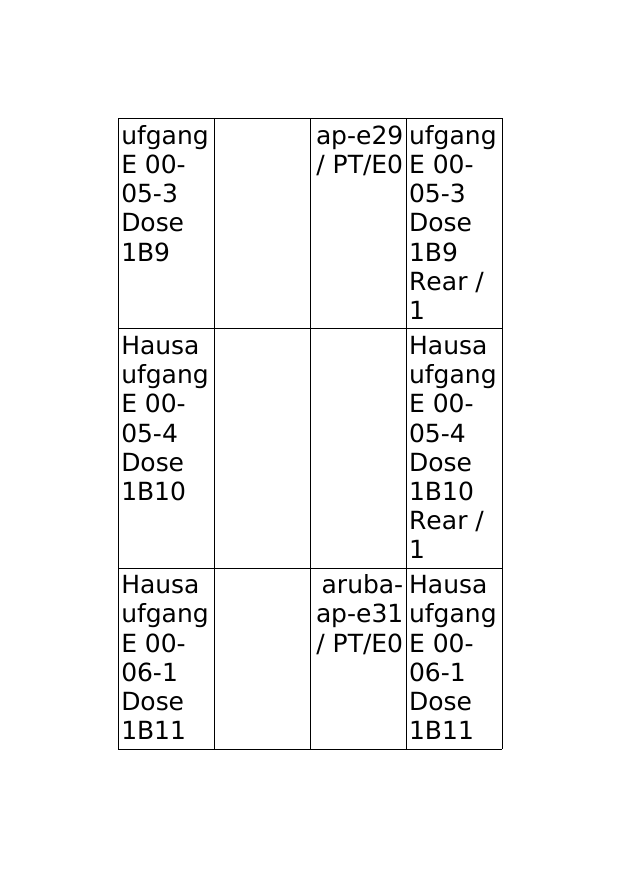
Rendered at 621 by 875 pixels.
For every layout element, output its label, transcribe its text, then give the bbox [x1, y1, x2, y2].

table_cell ap-e29 / PT/E0 [311, 119, 406, 328]
table_cell Hausaufgang E 00-06-1 Dose 1B11 [119, 569, 214, 748]
table_cell [215, 329, 310, 567]
table_cell Hausaufgang E 00-06-1 Dose 1B11 [407, 569, 502, 748]
table_cell Hausaufgang E 00-05-4 Dose 1B10 Rear / 1 [407, 329, 502, 567]
table_cell aruba-ap-e31 / PT/E0 [311, 569, 406, 748]
table_cell ufgang E 00-05-3 Dose 1B9 [119, 119, 214, 328]
table_cell [311, 329, 406, 567]
table_cell [215, 119, 310, 328]
table_cell [215, 569, 310, 748]
table_cell Hausaufgang E 00-05-4 Dose 1B10 [119, 329, 214, 567]
table_cell ufgang E 00-05-3 Dose 1B9 Rear / 1 [407, 119, 502, 328]
